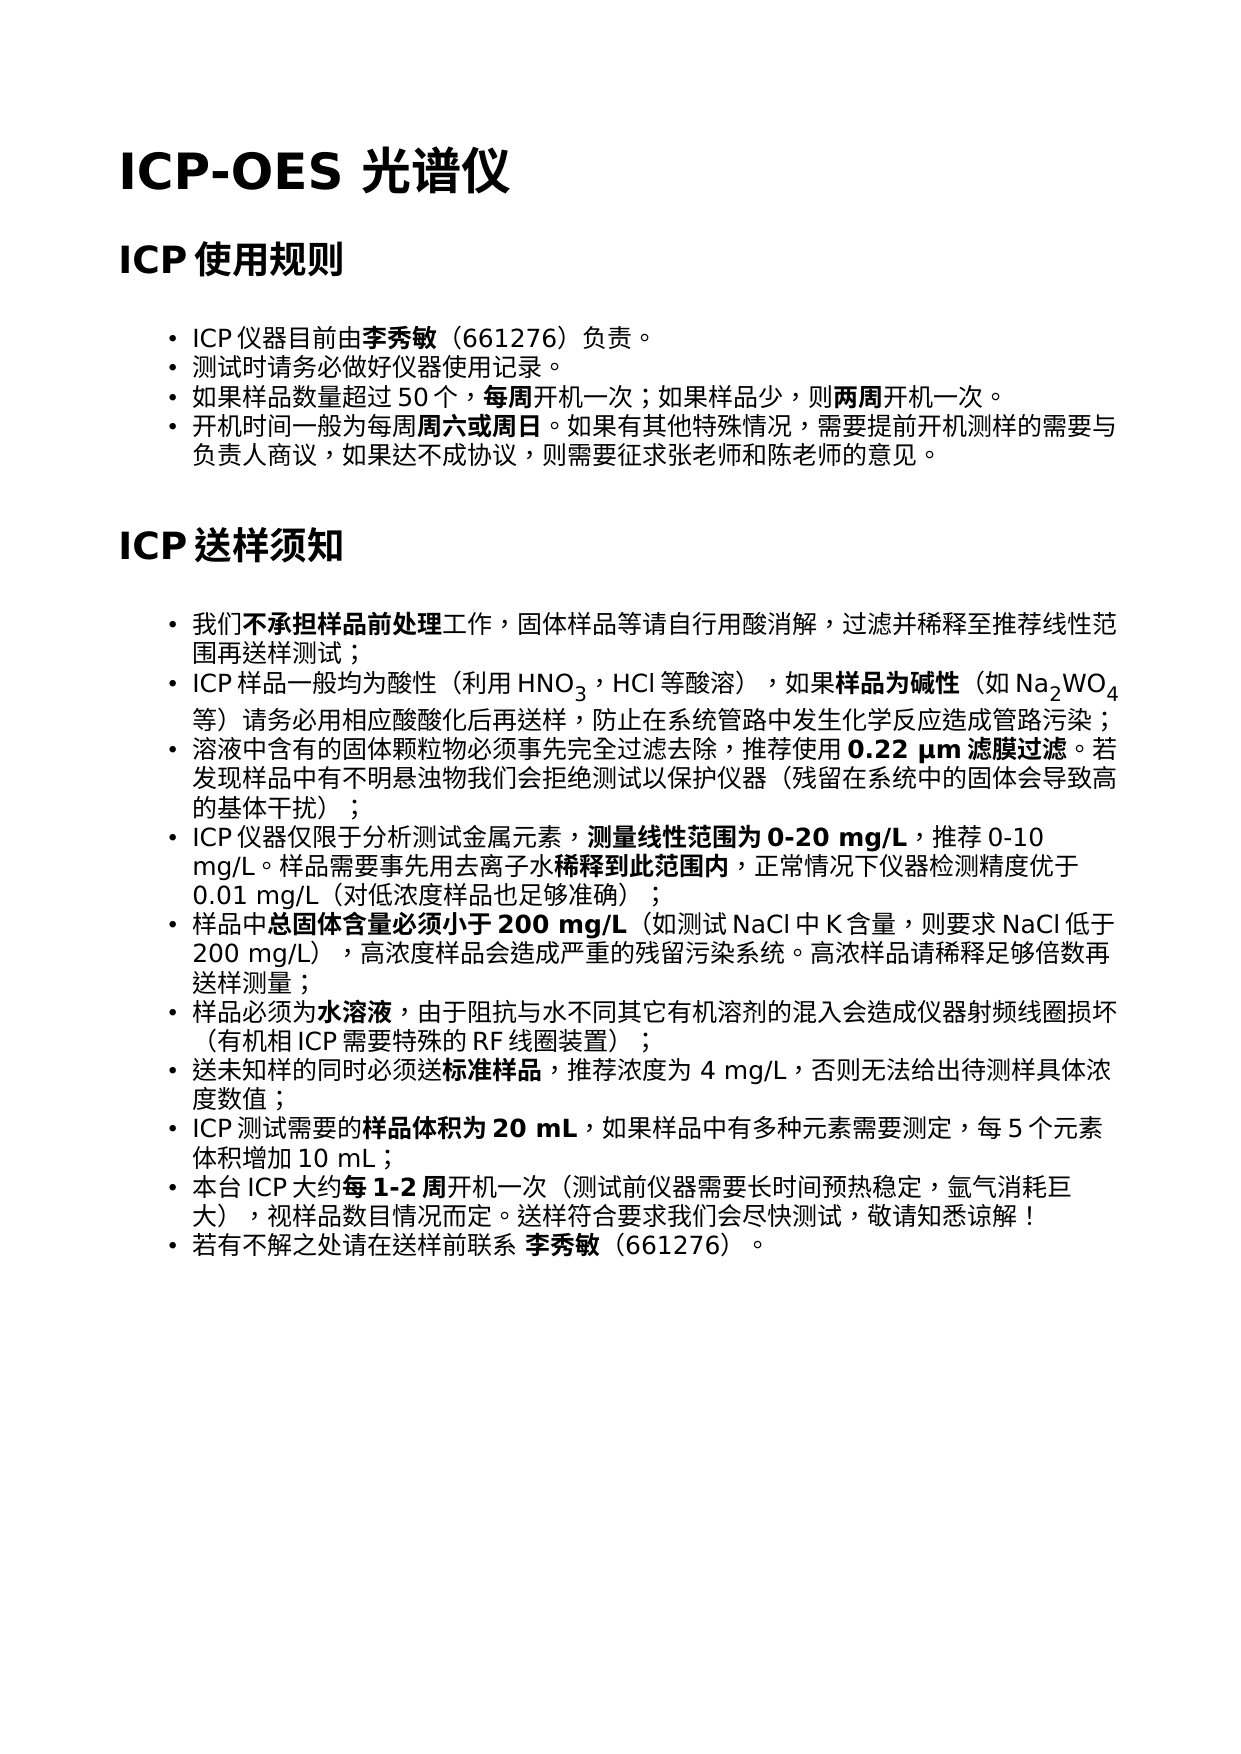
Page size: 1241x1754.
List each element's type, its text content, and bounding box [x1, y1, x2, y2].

list ICP测试需要的样品体积为20 mL，如果样品中有多种元素需要测定，每5个元素体积增加10 mL； [177, 1115, 1122, 1173]
list 我们不承担样品前处理工作，固体样品等请自行用酸消解，过滤并稀释至推荐线性范围再送样测试； [177, 610, 1122, 669]
list 本台ICP大约每1-2周开机一次（测试前仪器需要长时间预热稳定，氩气消耗巨大），视样品数目情况而定。送样符合要求我们会尽快测试，敬请知悉谅解！ [177, 1173, 1122, 1231]
list ICP仪器仅限于分析测试金属元素，测量线性范围为0-20 mg/L，推荐0-10 mg/L。样品需要事先用去离子水稀释到此范围内，正常情况下仪器检测精度优于0.01 mg/L（对低浓度样品也足够准确）； [177, 823, 1122, 911]
list ICP样品一般均为酸性（利用HNO3，HCl等酸溶），如果样品为碱性（如Na2WO4等）请务必用相应酸酸化后再送样，防止在系统管路中发生化学反应造成管路污染； [177, 669, 1122, 736]
list ICP仪器目前由李秀敏（661276）负责。 [177, 324, 1122, 354]
list 如果样品数量超过50个，每周开机一次；如果样品少，则两周开机一次。 [177, 383, 1122, 412]
subtitle ICP送样须知 [118, 525, 1122, 568]
list 溶液中含有的固体颗粒物必须事先完全过滤去除，推荐使用0.22 μm滤膜过滤。若发现样品中有不明悬浊物我们会拒绝测试以保护仪器（残留在系统中的固体会导致高的基体干扰）； [177, 736, 1122, 823]
list 样品必须为水溶液，由于阻抗与水不同其它有机溶剂的混入会造成仪器射频线圈损坏（有机相ICP需要特殊的RF线圈装置）； [177, 998, 1122, 1056]
list 开机时间一般为每周周六或周日。如果有其他特殊情况，需要提前开机测样的需要与负责人商议，如果达不成协议，则需要征求张老师和陈老师的意见。 [177, 412, 1122, 470]
list 测试时请务必做好仪器使用记录。 [177, 354, 1122, 383]
list 样品中总固体含量必须小于200 mg/L（如测试NaCl中K含量，则要求NaCl低于200 mg/L），高浓度样品会造成严重的残留污染系统。高浓样品请稀释足够倍数再送样测量； [177, 911, 1122, 998]
subtitle ICP-OES 光谱仪 [118, 143, 1122, 201]
list 若有不解之处请在送样前联系 李秀敏（661276）。 [177, 1231, 1122, 1261]
subtitle ICP使用规则 [118, 239, 1122, 282]
list 送未知样的同时必须送标准样品，推荐浓度为 4 mg/L，否则无法给出待测样具体浓度数值； [177, 1056, 1122, 1115]
